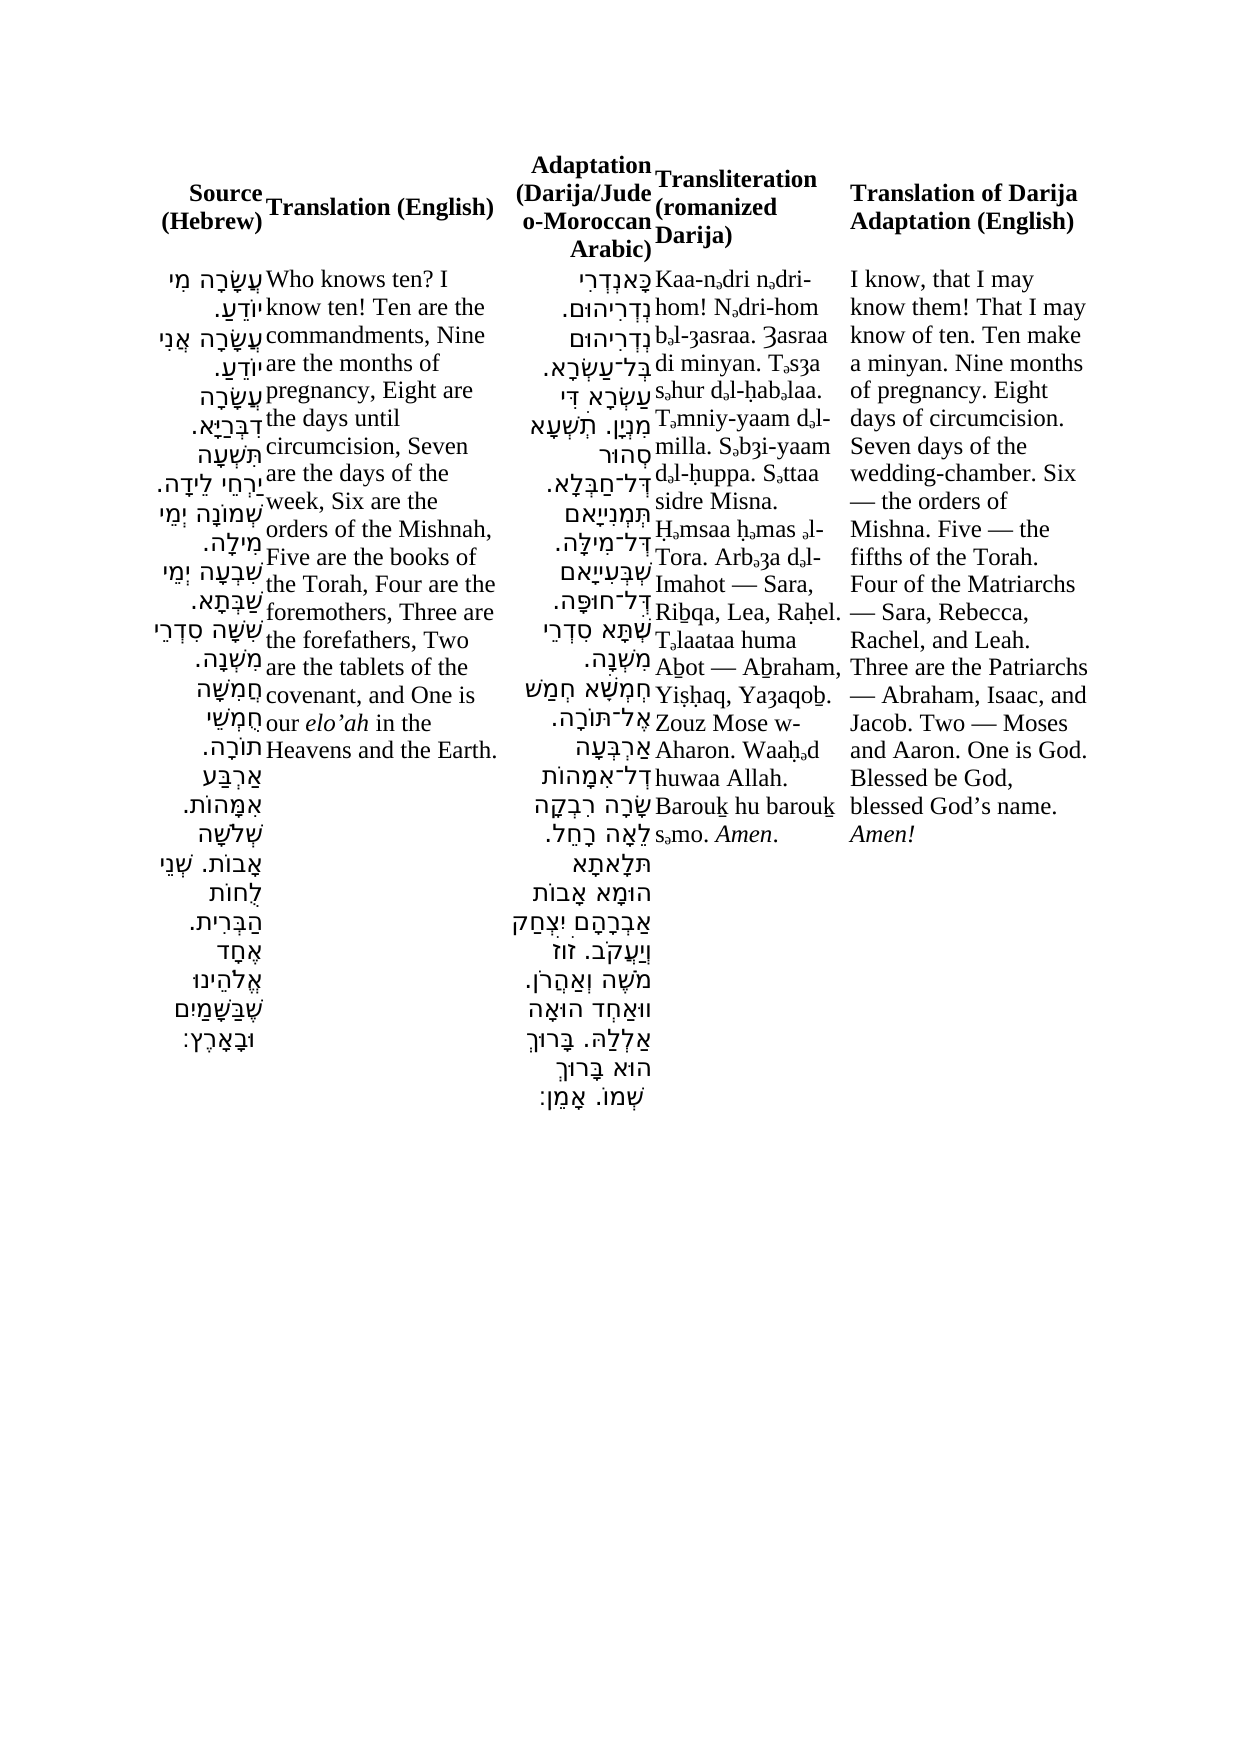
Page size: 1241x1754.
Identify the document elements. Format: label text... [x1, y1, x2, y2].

table_cell Who knows ten? I know ten! Ten are the commandments, Nine are the months of pregnancy, Eight are the days until circumcision, Seven are the days of the week, Six are the orders of the Mishnah, Five are the books of the Torah, Four are the foremothers, Three are the forefathers, Two are the tablets of the covenant, and One is our elo’ah in the Heavens and the Earth. [264, 264, 505, 1113]
table_cell עֲשָׂרָה מִי יוֹדֵעַ. עֲשָׂרָה אֲנִי יוֹדֵעַ. עֲשָׂרָה דִבְּרַיָּא. תִּשְׁעָה יַרְחֵי לֵידָה. שְׁמוֹנָה יְמֵי מִילָה. שִׁבְעָה יְמֵי שַׁבְּתָא. שִׁשָּׁה סִדְרֵי מִשְׁנָה. חֲמִשָּׁה חֻמְשֵׁי תוֹרָה. אַרְבַּע אִמָּהוֹת. שְׁלֹשָׁה אָבוֹת. שְׁנֵי לֻחוֹת הַבְּרִית. אֶחָד אֱלֹהֵינוּ שֶׁבַּשָּׁמַיִם וּבָאָרֶץ׃ [150, 264, 264, 1113]
table_header Transliteration (romanized Darija) [653, 150, 848, 264]
table_header Translation (English) [264, 150, 505, 264]
table_cell I know, that I may know them! That I may know of ten. Ten make a minyan. Nine months of pregnancy. Eight days of circumcision. Seven days of the wedding-chamber. Six — the orders of Mishna. Five — the fifths of the Torah. Four of the Matriarchs — Sara, Rebecca, Rachel, and Leah. Three are the Patriarchs — Abraham, Isaac, and Jacob. Two — Moses and Aaron. One is God. Blessed be God, blessed God’s name. Amen! [849, 264, 1090, 1113]
table_header Source (Hebrew) [150, 150, 264, 264]
table_header Translation of Darija Adaptation (English) [849, 150, 1090, 264]
table_cell כָּאנְדְרִי נְדְרִיהוּם. נְדְרִיהוּם בְּל־עַשְׂרָא. עַשְׂרָא דִּי מִנְיָן. תְׄשְׁעָא סְהוּר דְּל־חַבְּלָא. תְּמְנִייָאם דְּל־מִילָּה. שְׁבְּעִייָאם דְּל־חוּפָּה. שְׁׄתָּא סִדְרֵי מִשְׁנָה. חְמְשָׁׄא חְמַשׁ אֶל־תּוֹרָה. אַרְבְּעָה דְל־אִמָהוֹת שָׂרָה רִבְקָה לֵאָה רָחֵל. תּלָאתָא הוּמָא אָבוֹת אַבְרָהָם יִצְחַק וְיַעֲקֹב. זׄוזׄ מֹשֶׁה וְאַהֲרֹן. ווּאַחְד הוּאָה אַלְלַהּ. בָּרוּךְ הוּא בָּרוּךְ שְׁמוֹ. אָמֵן׃ [505, 264, 653, 1113]
table_header Adaptation (Darija/Judeo-Moroccan Arabic) [505, 150, 653, 264]
table_cell Kaa-nₔdri nₔdri-hom! Nₔdri-hom bₔl-ȝasraa. Ȝasraa di minyan. Tₔsȝa sₔhur dₔl-ḥabₔlaa. Tₔmniy-yaam dₔl-milla. Sₔbȝi-yaam dₔl-ḥuppa. Sₔttaa sidre Misna. Ḥₔmsaa ḥₔmas ₔl-Tora. Arbₔȝa dₔl-Imahot — Sara, Riḇqa, Lea, Raḥel. Tₔlaataa huma Aḇot — Aḇraham, Yiṣḥaq, Yaȝaqoḇ. Zouz Mose w-Aharon. Waaḥₔd huwaa Allah. Barouḵ hu barouḵ sₔmo. Amen. [653, 264, 848, 1113]
